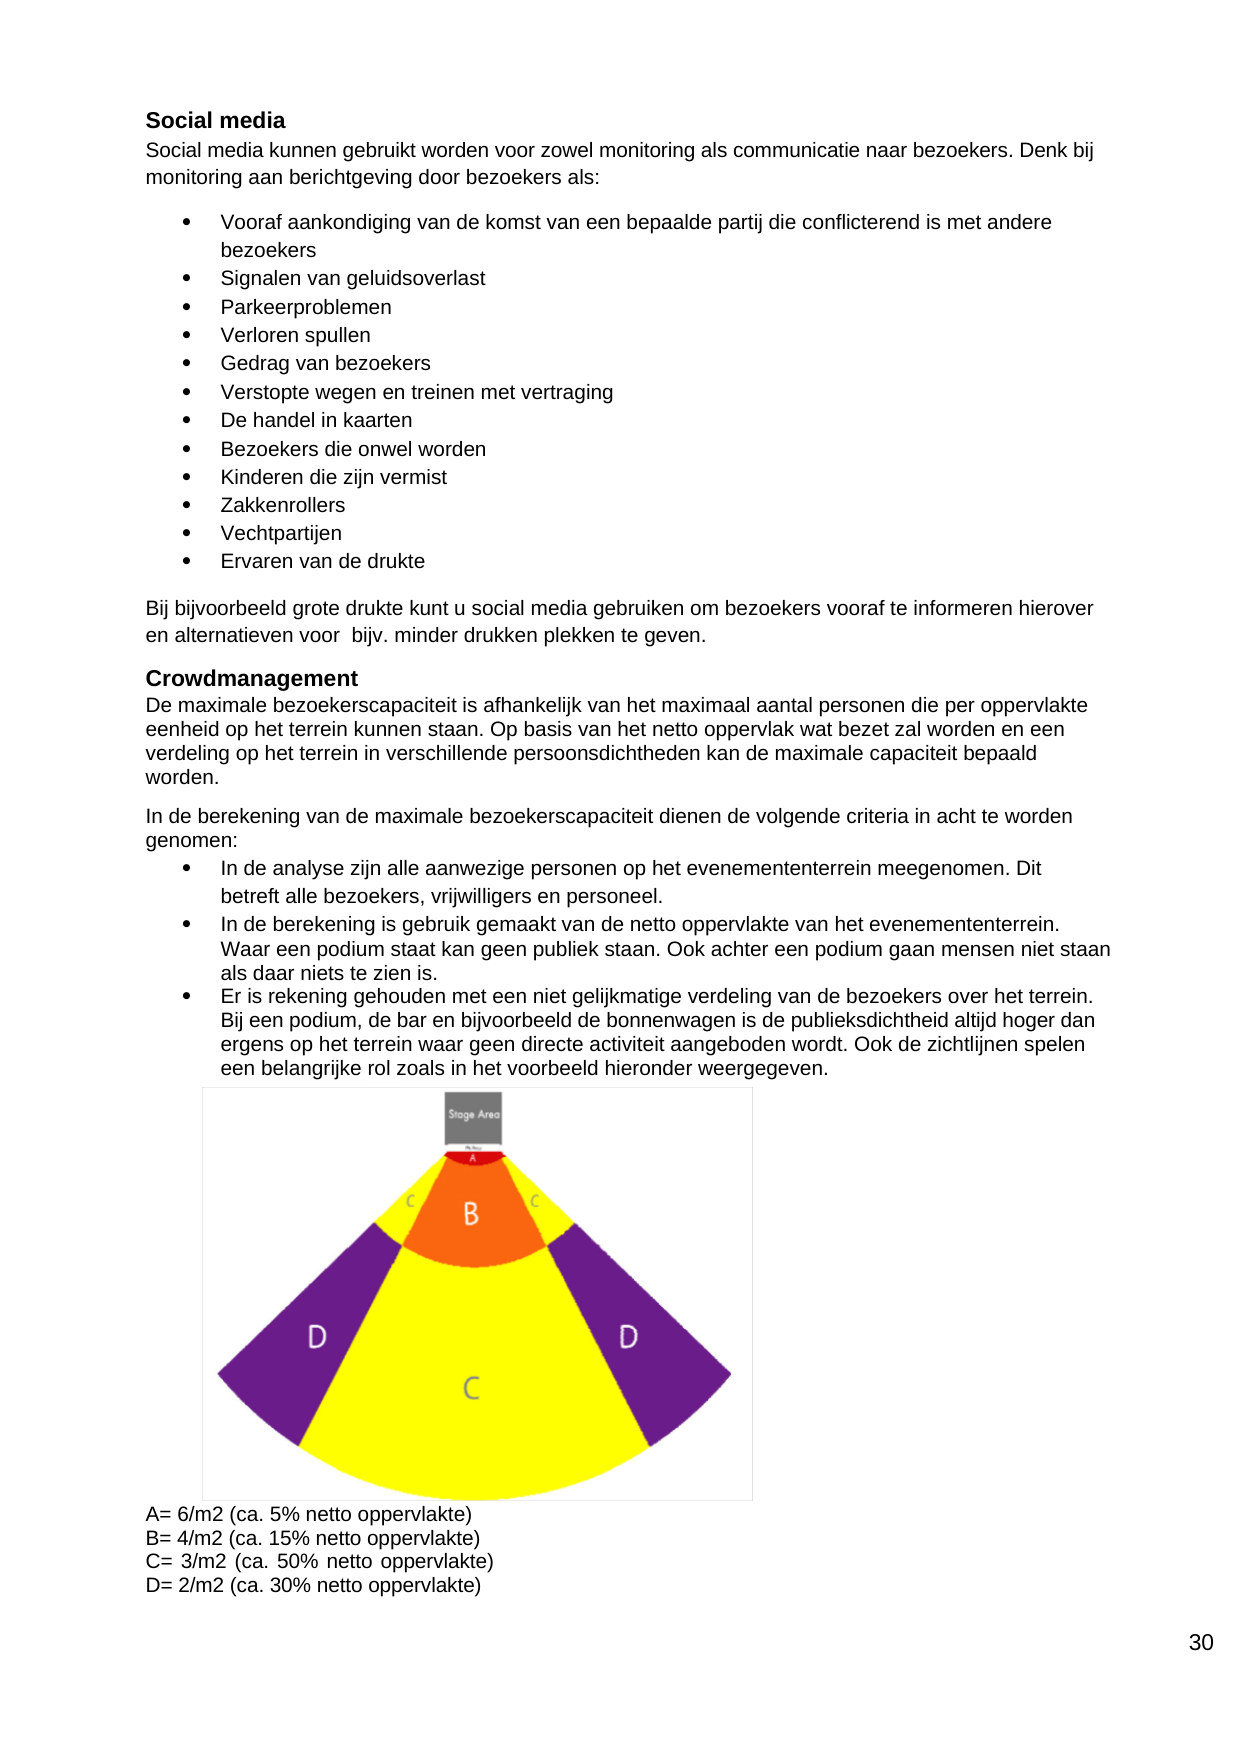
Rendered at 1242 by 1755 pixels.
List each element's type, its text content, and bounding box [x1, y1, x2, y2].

list Verloren spullen [183, 320, 1214, 348]
list In de berekening is gebruik gemaakt van de netto oppervlakte van het evenemententerrein. [183, 909, 1214, 937]
list Ervaren van de drukte [183, 546, 1214, 574]
list Bezoekers die onwel worden [183, 433, 1214, 462]
text A= 6/m2 (ca. 5% netto oppervlakte) B= 4/m2 (ca. 15% netto oppervlakte) [145, 1080, 493, 1550]
text Waar een podium staat kan geen publiek staan. Ook achter een podium gaan mensen niet staan als daar niets te zien is. [220, 937, 1114, 985]
text bezoekers [220, 235, 1214, 263]
list Verstopte wegen en treinen met vertraging [183, 376, 1214, 405]
list Er is rekening gehouden met een niet gelijkmatige verdeling van de bezoekers over het terrein. Bij een podium, de bar en bijvoorbeeld de bonnenwagen is de publieksdichtheid altijd hoger dan [183, 985, 1114, 1032]
list Signalen van geluidsoverlast [183, 263, 1214, 292]
list Gedrag van bezoekers [183, 348, 1214, 376]
text Social media [145, 102, 1214, 135]
text De maximale bezoekerscapaciteit is afhankelijk van het maximaal aantal personen die per oppervlakte eenheid op het terrein kunnen staan. Op basis van het netto oppervlak wat bezet zal worden en een verdeling op het terrein in verschillende persoonsdichtheden kan de maximale capaciteit bepaald worden. [145, 693, 1113, 789]
text C= 3/m2 (ca. 50% netto oppervlakte) D= 2/m2 (ca. 30% netto oppervlakte) [145, 1550, 494, 1598]
list Kinderen die zijn vermist [183, 462, 1214, 490]
text Crowdmanagement [145, 661, 1214, 693]
text Bij bijvoorbeeld grote drukte kunt u social media gebruiken om bezoekers vooraf te informeren hierover en alternatieven voor bijv. minder drukken plekken te geven. [145, 593, 1113, 648]
list Zakkenrollers [183, 490, 1214, 518]
list De handel in kaarten [183, 405, 1214, 433]
list Parkeerproblemen [183, 292, 1214, 320]
list Vooraf aankondiging van de komst van een bepaalde partij die conflicterend is met andere [183, 207, 1214, 235]
list Vechtpartijen [183, 518, 1214, 546]
text ergens op het terrein waar geen directe activiteit aangeboden wordt. Ook de zichtlijnen spelen een belangrijke rol zoals in het voorbeeld hieronder weergegeven. [220, 1032, 1114, 1080]
text betreft alle bezoekers, vrijwilligers en personeel. [220, 881, 1214, 909]
list In de analyse zijn alle aanwezige personen op het evenemententerrein meegenomen. Dit [183, 852, 1214, 881]
text In de berekening van de maximale bezoekerscapaciteit dienen de volgende criteria in acht te worden genomen: [145, 804, 1114, 852]
text Social media kunnen gebruikt worden voor zowel monitoring als communicatie naar bezoekers. Denk bij monitoring aan berichtgeving door bezoekers als: [145, 135, 1113, 190]
